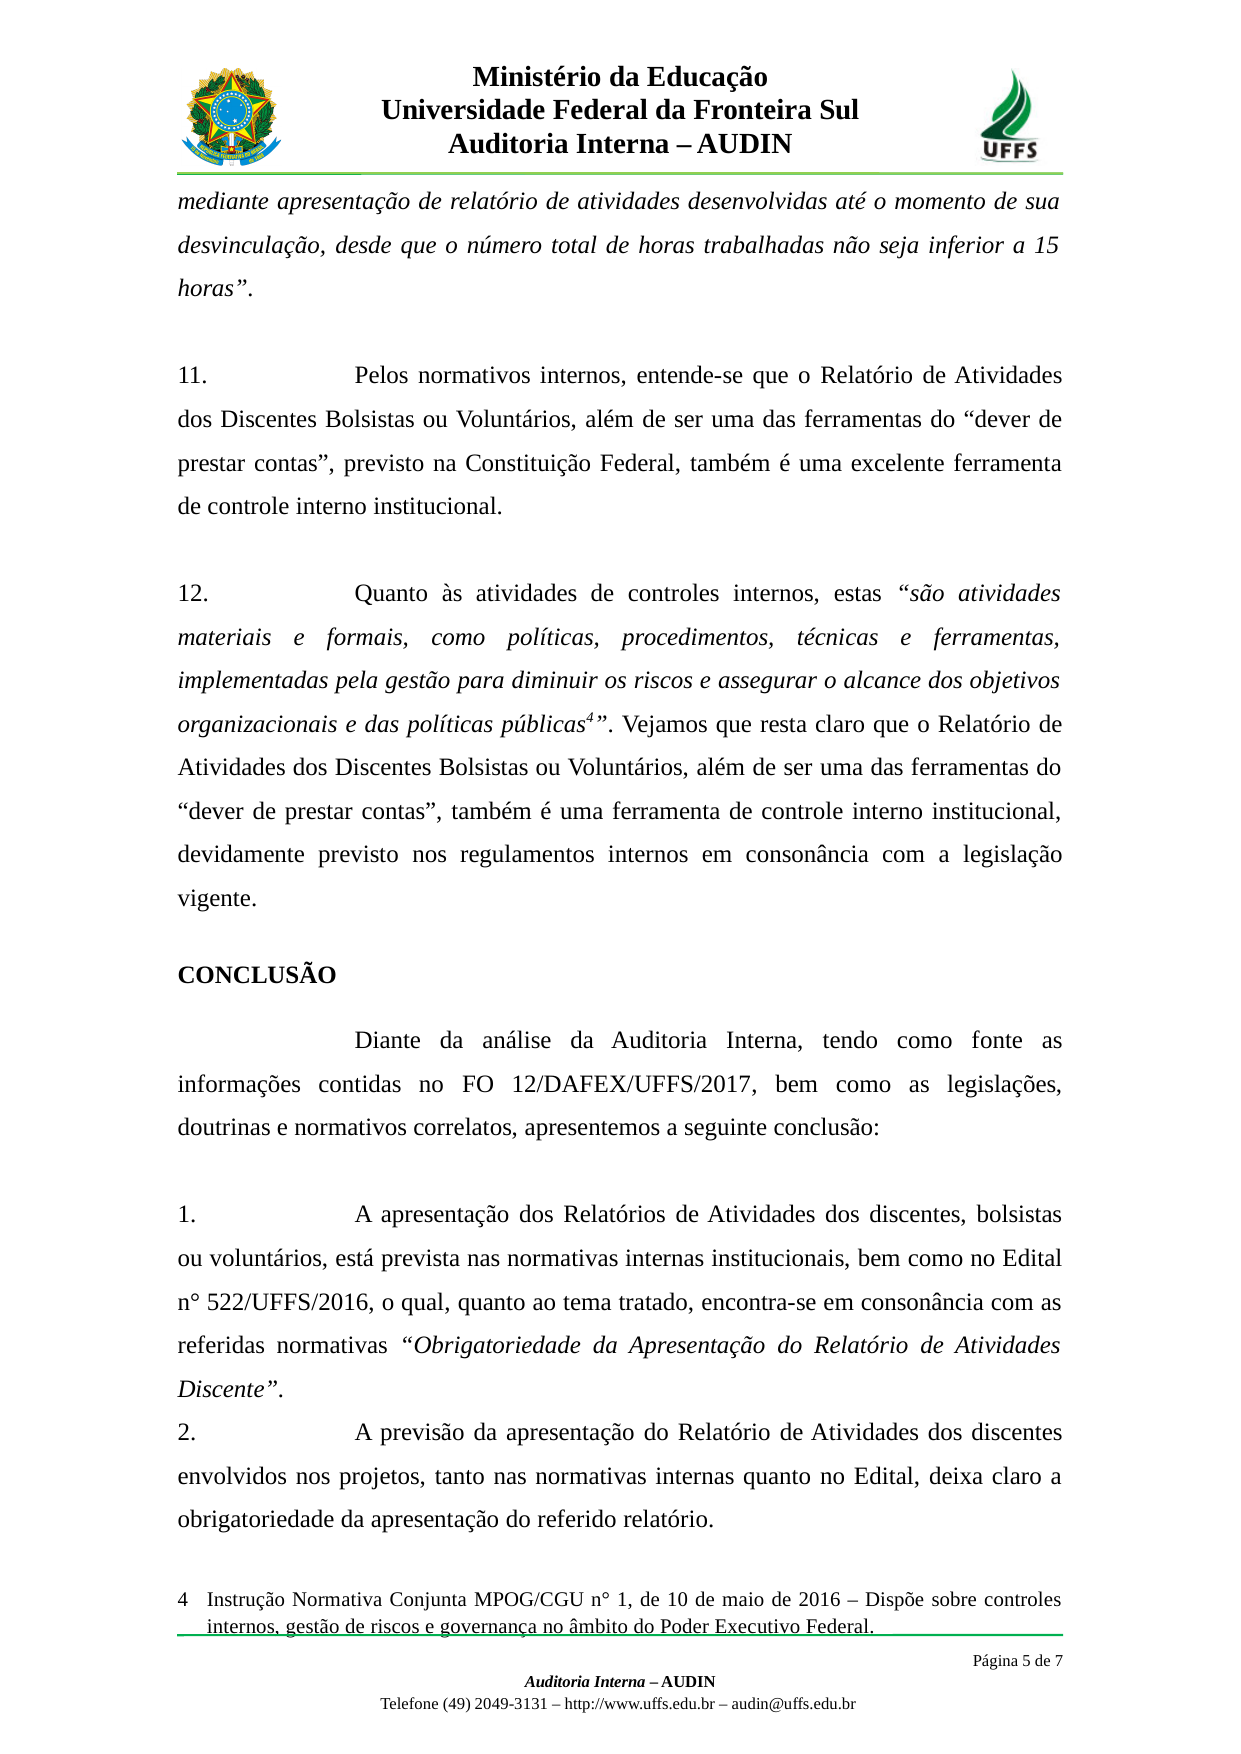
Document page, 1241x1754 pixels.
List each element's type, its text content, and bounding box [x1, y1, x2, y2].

text 11. Pelos normativos internos, entende-se que o Relatório de Atividades dos Discentes Bolsistas ou Voluntários, além de ser uma das ferramentas do “dever de prestar contas”, previsto na Constituição Federal, também é uma excelente ferramenta de controle interno institucional. [177, 360, 1063, 520]
text mediante apresentação de relatório de atividades desenvolvidas até o momento de sua desvinculação, desde que o número total de horas trabalhadas não seja inferior a 15 horas”. [177, 186, 1063, 302]
text 1. A apresentação dos Relatórios de Atividades dos discentes, bolsistas ou voluntários, está prevista nas normativas internas institucionais, bem como no Edital n° 522/UFFS/2016, o qual, quanto ao tema tratado, encontra-se em consonância com as referidas normativas “Obrigatoriedade da Apresentação do Relatório de Atividades Discente”. [177, 1199, 1063, 1402]
subtitle Conclusão [177, 960, 1063, 989]
picture [181, 68, 282, 166]
text Diante da análise da Auditoria Interna, tendo como fonte as informações contidas no FO 12/DAFEX/UFFS/2017, bem como as legislações, doutrinas e normativos correlatos, apresentemos a seguinte conclusão: [177, 1025, 1063, 1141]
text Instrução Normativa Conjunta MPOG/CGU n° 1, de 10 de maio de 2016 – Dispõe sobre controles internos, gestão de riscos e governança no âmbito do Poder Executivo Federal. [177, 1587, 1063, 1634]
text 12. Quanto às atividades de controles internos, estas “são atividades materiais e formais, como políticas, procedimentos, técnicas e ferramentas, implementadas pela gestão para diminuir os riscos e assegurar o alcance dos objetivos organizacionais e das políticas públicas”. Vejamos que resta claro que o Relatório de Atividades dos Discentes Bolsistas ou Voluntários, além de ser uma das ferramentas do “dever de prestar contas”, também é uma ferramenta de controle interno institucional, devidamente previsto nos regulamentos internos em consonância com a legislação vigente. [177, 578, 1063, 912]
picture [966, 68, 1054, 166]
text 2. A previsão da apresentação do Relatório de Atividades dos discentes envolvidos nos projetos, tanto nas normativas internas quanto no Edital, deixa claro a obrigatoriedade da apresentação do referido relatório. [177, 1417, 1063, 1533]
